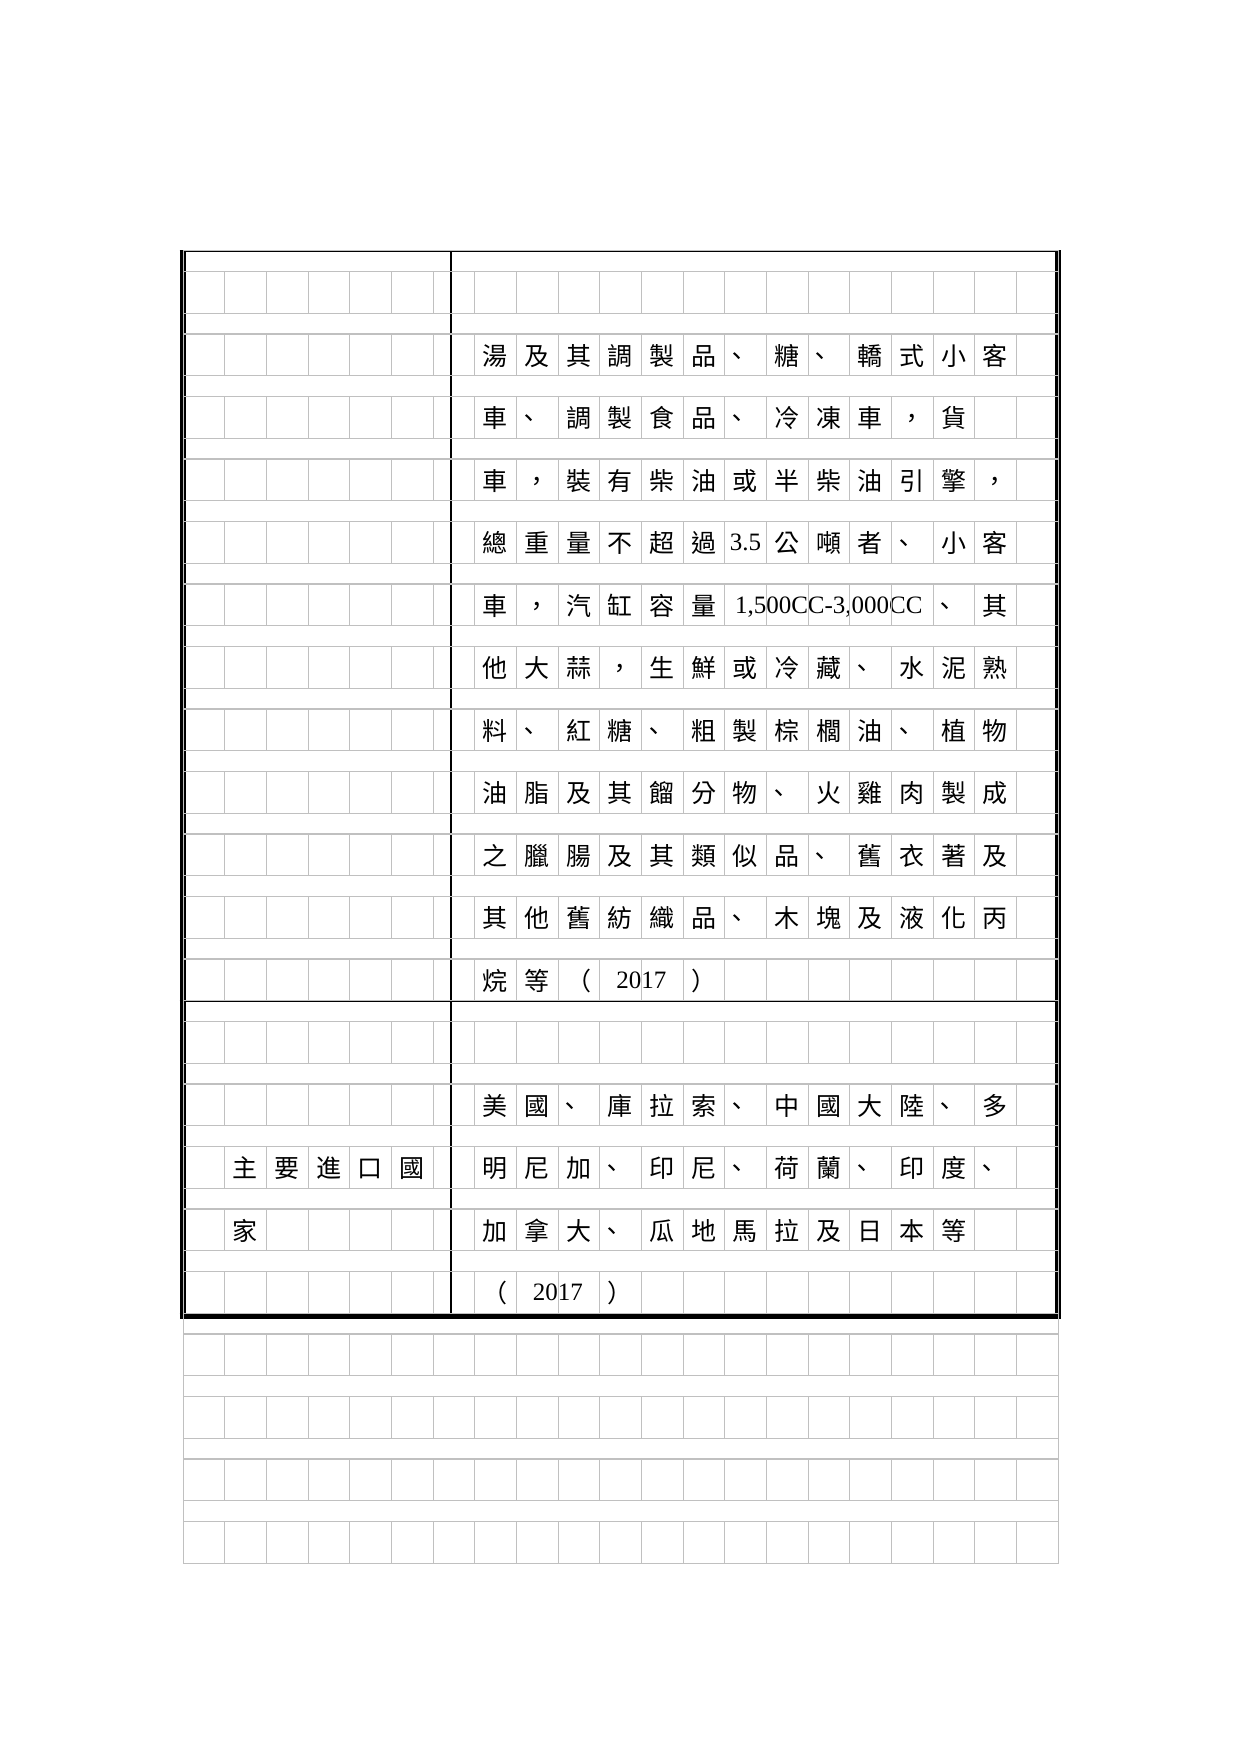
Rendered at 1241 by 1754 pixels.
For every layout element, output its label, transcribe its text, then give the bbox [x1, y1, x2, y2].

table_cell [392, 335, 433, 375]
table_cell 汽油型噴射機燃油、糙米、精製棕櫚油及其餾分物、其他冷凍雞肉肉塊、卜特蘭水泥、其他硬粒小麥、其他甘蔗糖，不含添加香料或色素者、其他鐵或非合金鋼條及桿、醫藥製劑、以牛奶為基礎之製冰淇淋用的混合料及基料、其他液態湯及其調製品、糖、轎式小客車、調製食品、冷凍車，貨車，裝有柴油或半柴油引擎，總重量不超過3.5公噸者、小客車，汽缸容量1,500CC-3,000CC、其他大蒜，生鮮或冷藏、水泥熟料、紅糖、粗製棕櫚油、植物油脂及其餾分物、火雞肉製成之臘腸及其類似品、舊衣著及其他舊紡織品、木塊及液化丙烷等（2017） [452, 751, 1055, 771]
table_cell 要 [267, 1147, 308, 1188]
table_cell 美國、庫拉索、中國大陸、多明尼加、印尼、荷蘭、印度、加拿大、瓜地馬拉及日本等（2017） [517, 1085, 558, 1125]
table_cell [309, 272, 349, 313]
table_cell [267, 585, 308, 625]
table_cell [392, 460, 433, 500]
table_cell 美國、庫拉索、中國大陸、多明尼加、印尼、荷蘭、印度、加拿大、瓜地馬拉及日本等（2017） [684, 1272, 724, 1313]
table_cell [186, 1210, 224, 1250]
table_cell [186, 897, 224, 938]
table_cell 美國、庫拉索、中國大陸、多明尼加、印尼、荷蘭、印度、加拿大、瓜地馬拉及日本等（2017） [600, 1085, 641, 1125]
table_cell [309, 585, 349, 625]
table_cell [186, 772, 224, 813]
table_cell 國 [392, 1147, 433, 1188]
table_cell [434, 335, 450, 375]
table_cell 美國、庫拉索、中國大陸、多明尼加、印尼、荷蘭、印度、加拿大、瓜地馬拉及日本等（2017） [452, 1189, 1055, 1208]
table_cell [186, 397, 224, 438]
table_cell [186, 439, 450, 458]
table_cell 美國、庫拉索、中國大陸、多明尼加、印尼、荷蘭、印度、加拿大、瓜地馬拉及日本等（2017） [475, 1022, 516, 1063]
table_cell [225, 335, 266, 375]
table_cell [392, 585, 433, 625]
table_cell [434, 585, 450, 625]
table_cell 美國、庫拉索、中國大陸、多明尼加、印尼、荷蘭、印度、加拿大、瓜地馬拉及日本等（2017） [452, 1002, 1055, 1021]
table_cell [186, 1189, 450, 1208]
table_cell [225, 460, 266, 500]
table_cell 美國、庫拉索、中國大陸、多明尼加、印尼、荷蘭、印度、加拿大、瓜地馬拉及日本等（2017） [684, 1022, 724, 1063]
table_cell [434, 1085, 450, 1125]
table_cell [309, 397, 349, 438]
table_cell [309, 960, 349, 1000]
table_cell 美國、庫拉索、中國大陸、多明尼加、印尼、荷蘭、印度、加拿大、瓜地馬拉及日本等（2017） [725, 1272, 766, 1313]
table_cell [392, 1210, 433, 1250]
table_cell 美國、庫拉索、中國大陸、多明尼加、印尼、荷蘭、印度、加拿大、瓜地馬拉及日本等（2017） [559, 1147, 599, 1188]
table_cell [225, 1085, 266, 1125]
table_cell 美國、庫拉索、中國大陸、多明尼加、印尼、荷蘭、印度、加拿大、瓜地馬拉及日本等（2017） [517, 1147, 558, 1188]
table_cell [434, 1272, 450, 1313]
table_cell 美國、庫拉索、中國大陸、多明尼加、印尼、荷蘭、印度、加拿大、瓜地馬拉及日本等（2017） [559, 1085, 599, 1125]
table_cell [267, 1272, 308, 1313]
table_cell [309, 1085, 349, 1125]
table_cell [186, 376, 450, 396]
table_cell [186, 835, 224, 875]
table_cell [392, 1272, 433, 1313]
table_cell [267, 1210, 308, 1250]
table_cell [267, 335, 308, 375]
table_cell [186, 689, 450, 708]
table_cell [434, 1210, 450, 1250]
table_cell 美國、庫拉索、中國大陸、多明尼加、印尼、荷蘭、印度、加拿大、瓜地馬拉及日本等（2017） [767, 1210, 808, 1250]
table_cell 美國、庫拉索、中國大陸、多明尼加、印尼、荷蘭、印度、加拿大、瓜地馬拉及日本等（2017） [767, 1022, 808, 1063]
table_cell 汽油型噴射機燃油、糙米、精製棕櫚油及其餾分物、其他冷凍雞肉肉塊、卜特蘭水泥、其他硬粒小麥、其他甘蔗糖，不含添加香料或色素者、其他鐵或非合金鋼條及桿、醫藥製劑、以牛奶為基礎之製冰淇淋用的混合料及基料、其他液態湯及其調製品、糖、轎式小客車、調製食品、冷凍車，貨車，裝有柴油或半柴油引擎，總重量不超過3.5公噸者、小客車，汽缸容量1,500CC-3,000CC、其他大蒜，生鮮或冷藏、水泥熟料、紅糖、粗製棕櫚油、植物油脂及其餾分物、火雞肉製成之臘腸及其類似品、舊衣著及其他舊紡織品、木塊及液化丙烷等（2017） [452, 564, 1055, 583]
table_cell 美國、庫拉索、中國大陸、多明尼加、印尼、荷蘭、印度、加拿大、瓜地馬拉及日本等（2017） [600, 1022, 641, 1063]
table_cell [434, 1147, 450, 1188]
table_cell 美國、庫拉索、中國大陸、多明尼加、印尼、荷蘭、印度、加拿大、瓜地馬拉及日本等（2017） [850, 1147, 891, 1188]
table_cell [434, 522, 450, 563]
table_cell 美國、庫拉索、中國大陸、多明尼加、印尼、荷蘭、印度、加拿大、瓜地馬拉及日本等（2017） [850, 1272, 891, 1313]
table_cell [434, 960, 450, 1000]
table_cell 美國、庫拉索、中國大陸、多明尼加、印尼、荷蘭、印度、加拿大、瓜地馬拉及日本等（2017） [600, 1272, 641, 1313]
table_cell 美國、庫拉索、中國大陸、多明尼加、印尼、荷蘭、印度、加拿大、瓜地馬拉及日本等（2017） [809, 1147, 849, 1188]
table_cell [434, 397, 450, 438]
table_cell 美國、庫拉索、中國大陸、多明尼加、印尼、荷蘭、印度、加拿大、瓜地馬拉及日本等（2017） [642, 1272, 683, 1313]
table_cell [350, 772, 391, 813]
table_cell [350, 585, 391, 625]
table_cell 美國、庫拉索、中國大陸、多明尼加、印尼、荷蘭、印度、加拿大、瓜地馬拉及日本等（2017） [809, 1272, 849, 1313]
table_cell [392, 522, 433, 563]
table_cell [267, 1022, 308, 1063]
table_cell [309, 522, 349, 563]
table_cell [350, 522, 391, 563]
table_cell [350, 647, 391, 688]
table_cell 美國、庫拉索、中國大陸、多明尼加、印尼、荷蘭、印度、加拿大、瓜地馬拉及日本等（2017） [452, 1272, 474, 1313]
table_cell 美國、庫拉索、中國大陸、多明尼加、印尼、荷蘭、印度、加拿大、瓜地馬拉及日本等（2017） [559, 1210, 599, 1250]
table_cell 美國、庫拉索、中國大陸、多明尼加、印尼、荷蘭、印度、加拿大、瓜地馬拉及日本等（2017） [934, 1147, 974, 1188]
table_cell [309, 835, 349, 875]
table_cell 汽油型噴射機燃油、糙米、精製棕櫚油及其餾分物、其他冷凍雞肉肉塊、卜特蘭水泥、其他硬粒小麥、其他甘蔗糖，不含添加香料或色素者、其他鐵或非合金鋼條及桿、醫藥製劑、以牛奶為基礎之製冰淇淋用的混合料及基料、其他液態湯及其調製品、糖、轎式小客車、調製食品、冷凍車，貨車，裝有柴油或半柴油引擎，總重量不超過3.5公噸者、小客車，汽缸容量1,500CC-3,000CC、其他大蒜，生鮮或冷藏、水泥熟料、紅糖、粗製棕櫚油、植物油脂及其餾分物、火雞肉製成之臘腸及其類似品、舊衣著及其他舊紡織品、木塊及液化丙烷等（2017） [452, 501, 1055, 521]
table_cell [186, 522, 224, 563]
table_cell [434, 460, 450, 500]
table_cell [186, 335, 224, 375]
table_cell [186, 1022, 224, 1063]
table_cell 口 [350, 1147, 391, 1188]
table_cell [309, 1210, 349, 1250]
table_cell [434, 897, 450, 938]
table_cell 美國、庫拉索、中國大陸、多明尼加、印尼、荷蘭、印度、加拿大、瓜地馬拉及日本等（2017） [1017, 1022, 1055, 1063]
table_cell 美國、庫拉索、中國大陸、多明尼加、印尼、荷蘭、印度、加拿大、瓜地馬拉及日本等（2017） [452, 1147, 474, 1188]
table_cell [309, 647, 349, 688]
table_cell [350, 272, 391, 313]
table_cell [186, 272, 224, 313]
table_cell [186, 876, 450, 896]
table_cell [350, 1272, 391, 1313]
table_cell 美國、庫拉索、中國大陸、多明尼加、印尼、荷蘭、印度、加拿大、瓜地馬拉及日本等（2017） [517, 1022, 558, 1063]
table_cell 美國、庫拉索、中國大陸、多明尼加、印尼、荷蘭、印度、加拿大、瓜地馬拉及日本等（2017） [1017, 1085, 1055, 1125]
table_cell 美國、庫拉索、中國大陸、多明尼加、印尼、荷蘭、印度、加拿大、瓜地馬拉及日本等（2017） [725, 1147, 766, 1188]
table_cell 美國、庫拉索、中國大陸、多明尼加、印尼、荷蘭、印度、加拿大、瓜地馬拉及日本等（2017） [559, 1022, 599, 1063]
table_cell 美國、庫拉索、中國大陸、多明尼加、印尼、荷蘭、印度、加拿大、瓜地馬拉及日本等（2017） [642, 1085, 683, 1125]
table_cell [225, 585, 266, 625]
table_cell 美國、庫拉索、中國大陸、多明尼加、印尼、荷蘭、印度、加拿大、瓜地馬拉及日本等（2017） [642, 1210, 683, 1250]
table_cell [225, 1272, 266, 1313]
table_cell [186, 501, 450, 521]
table_cell [350, 835, 391, 875]
table_cell 美國、庫拉索、中國大陸、多明尼加、印尼、荷蘭、印度、加拿大、瓜地馬拉及日本等（2017） [684, 1210, 724, 1250]
table_cell 汽油型噴射機燃油、糙米、精製棕櫚油及其餾分物、其他冷凍雞肉肉塊、卜特蘭水泥、其他硬粒小麥、其他甘蔗糖，不含添加香料或色素者、其他鐵或非合金鋼條及桿、醫藥製劑、以牛奶為基礎之製冰淇淋用的混合料及基料、其他液態湯及其調製品、糖、轎式小客車、調製食品、冷凍車，貨車，裝有柴油或半柴油引擎，總重量不超過3.5公噸者、小客車，汽缸容量1,500CC-3,000CC、其他大蒜，生鮮或冷藏、水泥熟料、紅糖、粗製棕櫚油、植物油脂及其餾分物、火雞肉製成之臘腸及其類似品、舊衣著及其他舊紡織品、木塊及液化丙烷等（2017） [452, 814, 1055, 833]
table_cell [309, 897, 349, 938]
table_cell [225, 772, 266, 813]
table_cell [225, 835, 266, 875]
table_cell [186, 564, 450, 583]
table_cell 美國、庫拉索、中國大陸、多明尼加、印尼、荷蘭、印度、加拿大、瓜地馬拉及日本等（2017） [934, 1022, 974, 1063]
table_cell [186, 814, 450, 833]
table_cell [392, 960, 433, 1000]
table_cell 美國、庫拉索、中國大陸、多明尼加、印尼、荷蘭、印度、加拿大、瓜地馬拉及日本等（2017） [452, 1210, 474, 1250]
table_cell 汽油型噴射機燃油、糙米、精製棕櫚油及其餾分物、其他冷凍雞肉肉塊、卜特蘭水泥、其他硬粒小麥、其他甘蔗糖，不含添加香料或色素者、其他鐵或非合金鋼條及桿、醫藥製劑、以牛奶為基礎之製冰淇淋用的混合料及基料、其他液態湯及其調製品、糖、轎式小客車、調製食品、冷凍車，貨車，裝有柴油或半柴油引擎，總重量不超過3.5公噸者、小客車，汽缸容量1,500CC-3,000CC、其他大蒜，生鮮或冷藏、水泥熟料、紅糖、粗製棕櫚油、植物油脂及其餾分物、火雞肉製成之臘腸及其類似品、舊衣著及其他舊紡織品、木塊及液化丙烷等（2017） [452, 876, 1055, 896]
table_cell [186, 460, 224, 500]
table_cell 主 [225, 1147, 266, 1188]
table_cell 美國、庫拉索、中國大陸、多明尼加、印尼、荷蘭、印度、加拿大、瓜地馬拉及日本等（2017） [809, 1085, 849, 1125]
table_cell [186, 1085, 224, 1125]
table_cell [225, 397, 266, 438]
table_cell 美國、庫拉索、中國大陸、多明尼加、印尼、荷蘭、印度、加拿大、瓜地馬拉及日本等（2017） [452, 1085, 474, 1125]
table_cell 汽油型噴射機燃油、糙米、精製棕櫚油及其餾分物、其他冷凍雞肉肉塊、卜特蘭水泥、其他硬粒小麥、其他甘蔗糖，不含添加香料或色素者、其他鐵或非合金鋼條及桿、醫藥製劑、以牛奶為基礎之製冰淇淋用的混合料及基料、其他液態湯及其調製品、糖、轎式小客車、調製食品、冷凍車，貨車，裝有柴油或半柴油引擎，總重量不超過3.5公噸者、小客車，汽缸容量1,500CC-3,000CC、其他大蒜，生鮮或冷藏、水泥熟料、紅糖、粗製棕櫚油、植物油脂及其餾分物、火雞肉製成之臘腸及其類似品、舊衣著及其他舊紡織品、木塊及液化丙烷等（2017） [452, 626, 1055, 646]
table_cell 汽油型噴射機燃油、糙米、精製棕櫚油及其餾分物、其他冷凍雞肉肉塊、卜特蘭水泥、其他硬粒小麥、其他甘蔗糖，不含添加香料或色素者、其他鐵或非合金鋼條及桿、醫藥製劑、以牛奶為基礎之製冰淇淋用的混合料及基料、其他液態湯及其調製品、糖、轎式小客車、調製食品、冷凍車，貨車，裝有柴油或半柴油引擎，總重量不超過3.5公噸者、小客車，汽缸容量1,500CC-3,000CC、其他大蒜，生鮮或冷藏、水泥熟料、紅糖、粗製棕櫚油、植物油脂及其餾分物、火雞肉製成之臘腸及其類似品、舊衣著及其他舊紡織品、木塊及液化丙烷等（2017） [452, 376, 1055, 396]
table_cell 美國、庫拉索、中國大陸、多明尼加、印尼、荷蘭、印度、加拿大、瓜地馬拉及日本等（2017） [452, 1126, 1055, 1146]
table_cell [350, 1085, 391, 1125]
table_cell 美國、庫拉索、中國大陸、多明尼加、印尼、荷蘭、印度、加拿大、瓜地馬拉及日本等（2017） [934, 1210, 974, 1250]
table_cell 汽油型噴射機燃油、糙米、精製棕櫚油及其餾分物、其他冷凍雞肉肉塊、卜特蘭水泥、其他硬粒小麥、其他甘蔗糖，不含添加香料或色素者、其他鐵或非合金鋼條及桿、醫藥製劑、以牛奶為基礎之製冰淇淋用的混合料及基料、其他液態湯及其調製品、糖、轎式小客車、調製食品、冷凍車，貨車，裝有柴油或半柴油引擎，總重量不超過3.5公噸者、小客車，汽缸容量1,500CC-3,000CC、其他大蒜，生鮮或冷藏、水泥熟料、紅糖、粗製棕櫚油、植物油脂及其餾分物、火雞肉製成之臘腸及其類似品、舊衣著及其他舊紡織品、木塊及液化丙烷等（2017） [452, 314, 1055, 333]
table_cell [434, 1022, 450, 1063]
table_cell 美國、庫拉索、中國大陸、多明尼加、印尼、荷蘭、印度、加拿大、瓜地馬拉及日本等（2017） [725, 1210, 766, 1250]
table_cell 家 [225, 1210, 266, 1250]
table_cell [186, 626, 450, 646]
table_cell [186, 960, 224, 1000]
table_cell 美國、庫拉索、中國大陸、多明尼加、印尼、荷蘭、印度、加拿大、瓜地馬拉及日本等（2017） [892, 1022, 933, 1063]
table_cell [434, 710, 450, 750]
table_cell [186, 939, 450, 958]
table_cell [392, 397, 433, 438]
table_cell [434, 647, 450, 688]
table_cell 美國、庫拉索、中國大陸、多明尼加、印尼、荷蘭、印度、加拿大、瓜地馬拉及日本等（2017） [767, 1147, 808, 1188]
table_cell 美國、庫拉索、中國大陸、多明尼加、印尼、荷蘭、印度、加拿大、瓜地馬拉及日本等（2017） [934, 1085, 974, 1125]
table_cell [186, 585, 224, 625]
table_cell 美國、庫拉索、中國大陸、多明尼加、印尼、荷蘭、印度、加拿大、瓜地馬拉及日本等（2017） [850, 1022, 891, 1063]
table_cell [392, 772, 433, 813]
table_cell 美國、庫拉索、中國大陸、多明尼加、印尼、荷蘭、印度、加拿大、瓜地馬拉及日本等（2017） [975, 1022, 1016, 1063]
table_cell [309, 460, 349, 500]
table_cell 美國、庫拉索、中國大陸、多明尼加、印尼、荷蘭、印度、加拿大、瓜地馬拉及日本等（2017） [809, 1022, 849, 1063]
table_cell [350, 1210, 391, 1250]
table_cell 美國、庫拉索、中國大陸、多明尼加、印尼、荷蘭、印度、加拿大、瓜地馬拉及日本等（2017） [975, 1147, 1016, 1188]
table_cell [186, 252, 450, 271]
table_cell 美國、庫拉索、中國大陸、多明尼加、印尼、荷蘭、印度、加拿大、瓜地馬拉及日本等（2017） [1017, 1272, 1055, 1313]
table_cell 美國、庫拉索、中國大陸、多明尼加、印尼、荷蘭、印度、加拿大、瓜地馬拉及日本等（2017） [1017, 1210, 1055, 1250]
table_cell [309, 1272, 349, 1313]
table_cell [225, 1022, 266, 1063]
table_cell [186, 647, 224, 688]
table_cell 美國、庫拉索、中國大陸、多明尼加、印尼、荷蘭、印度、加拿大、瓜地馬拉及日本等（2017） [684, 1085, 724, 1125]
table_cell 美國、庫拉索、中國大陸、多明尼加、印尼、荷蘭、印度、加拿大、瓜地馬拉及日本等（2017） [517, 1210, 558, 1250]
table_cell 美國、庫拉索、中國大陸、多明尼加、印尼、荷蘭、印度、加拿大、瓜地馬拉及日本等（2017） [892, 1147, 933, 1188]
table_cell 美國、庫拉索、中國大陸、多明尼加、印尼、荷蘭、印度、加拿大、瓜地馬拉及日本等（2017） [452, 1251, 1055, 1271]
table_cell [350, 460, 391, 500]
table_cell [186, 1147, 224, 1188]
table_cell 美國、庫拉索、中國大陸、多明尼加、印尼、荷蘭、印度、加拿大、瓜地馬拉及日本等（2017） [452, 1064, 1055, 1083]
table_cell [186, 1272, 224, 1313]
table_cell [267, 522, 308, 563]
table_cell 美國、庫拉索、中國大陸、多明尼加、印尼、荷蘭、印度、加拿大、瓜地馬拉及日本等（2017） [975, 1085, 1016, 1125]
table_cell [186, 1251, 450, 1271]
table_cell [350, 1022, 391, 1063]
table_cell 美國、庫拉索、中國大陸、多明尼加、印尼、荷蘭、印度、加拿大、瓜地馬拉及日本等（2017） [684, 1147, 724, 1188]
table_cell [350, 397, 391, 438]
table_cell [392, 1085, 433, 1125]
table_cell [392, 835, 433, 875]
table_cell [309, 710, 349, 750]
table_cell [392, 647, 433, 688]
table_cell [225, 522, 266, 563]
table_cell 美國、庫拉索、中國大陸、多明尼加、印尼、荷蘭、印度、加拿大、瓜地馬拉及日本等（2017） [475, 1272, 516, 1313]
table_cell [225, 710, 266, 750]
table_cell 汽油型噴射機燃油、糙米、精製棕櫚油及其餾分物、其他冷凍雞肉肉塊、卜特蘭水泥、其他硬粒小麥、其他甘蔗糖，不含添加香料或色素者、其他鐵或非合金鋼條及桿、醫藥製劑、以牛奶為基礎之製冰淇淋用的混合料及基料、其他液態湯及其調製品、糖、轎式小客車、調製食品、冷凍車，貨車，裝有柴油或半柴油引擎，總重量不超過3.5公噸者、小客車，汽缸容量1,500CC-3,000CC、其他大蒜，生鮮或冷藏、水泥熟料、紅糖、粗製棕櫚油、植物油脂及其餾分物、火雞肉製成之臘腸及其類似品、舊衣著及其他舊紡織品、木塊及液化丙烷等（2017） [452, 689, 1055, 708]
table_cell [267, 960, 308, 1000]
table_cell [267, 710, 308, 750]
table_cell 美國、庫拉索、中國大陸、多明尼加、印尼、荷蘭、印度、加拿大、瓜地馬拉及日本等（2017） [559, 1272, 599, 1313]
table_cell [350, 335, 391, 375]
table_cell 美國、庫拉索、中國大陸、多明尼加、印尼、荷蘭、印度、加拿大、瓜地馬拉及日本等（2017） [475, 1147, 516, 1188]
table_cell 美國、庫拉索、中國大陸、多明尼加、印尼、荷蘭、印度、加拿大、瓜地馬拉及日本等（2017） [517, 1272, 558, 1313]
table_cell 美國、庫拉索、中國大陸、多明尼加、印尼、荷蘭、印度、加拿大、瓜地馬拉及日本等（2017） [767, 1272, 808, 1313]
table_cell [350, 960, 391, 1000]
table_cell [225, 647, 266, 688]
table_cell 美國、庫拉索、中國大陸、多明尼加、印尼、荷蘭、印度、加拿大、瓜地馬拉及日本等（2017） [892, 1085, 933, 1125]
table_cell 美國、庫拉索、中國大陸、多明尼加、印尼、荷蘭、印度、加拿大、瓜地馬拉及日本等（2017） [809, 1210, 849, 1250]
table_cell 美國、庫拉索、中國大陸、多明尼加、印尼、荷蘭、印度、加拿大、瓜地馬拉及日本等（2017） [475, 1085, 516, 1125]
table_cell [186, 1064, 450, 1083]
table_cell [186, 710, 224, 750]
table_cell 美國、庫拉索、中國大陸、多明尼加、印尼、荷蘭、印度、加拿大、瓜地馬拉及日本等（2017） [725, 1022, 766, 1063]
table_cell [267, 897, 308, 938]
table_cell 美國、庫拉索、中國大陸、多明尼加、印尼、荷蘭、印度、加拿大、瓜地馬拉及日本等（2017） [850, 1210, 891, 1250]
table_cell 美國、庫拉索、中國大陸、多明尼加、印尼、荷蘭、印度、加拿大、瓜地馬拉及日本等（2017） [975, 1210, 1016, 1250]
table_cell [267, 772, 308, 813]
table_cell [225, 897, 266, 938]
table_cell [267, 272, 308, 313]
table_cell 美國、庫拉索、中國大陸、多明尼加、印尼、荷蘭、印度、加拿大、瓜地馬拉及日本等（2017） [475, 1210, 516, 1250]
table_cell [392, 272, 433, 313]
table_cell [267, 835, 308, 875]
table_cell 美國、庫拉索、中國大陸、多明尼加、印尼、荷蘭、印度、加拿大、瓜地馬拉及日本等（2017） [452, 1022, 474, 1063]
table_cell 進 [309, 1147, 349, 1188]
table_cell 美國、庫拉索、中國大陸、多明尼加、印尼、荷蘭、印度、加拿大、瓜地馬拉及日本等（2017） [892, 1272, 933, 1313]
table_cell [267, 397, 308, 438]
table_cell 美國、庫拉索、中國大陸、多明尼加、印尼、荷蘭、印度、加拿大、瓜地馬拉及日本等（2017） [975, 1272, 1016, 1313]
table_cell [186, 1126, 450, 1146]
table_cell [267, 460, 308, 500]
table_cell 汽油型噴射機燃油、糙米、精製棕櫚油及其餾分物、其他冷凍雞肉肉塊、卜特蘭水泥、其他硬粒小麥、其他甘蔗糖，不含添加香料或色素者、其他鐵或非合金鋼條及桿、醫藥製劑、以牛奶為基礎之製冰淇淋用的混合料及基料、其他液態湯及其調製品、糖、轎式小客車、調製食品、冷凍車，貨車，裝有柴油或半柴油引擎，總重量不超過3.5公噸者、小客車，汽缸容量1,500CC-3,000CC、其他大蒜，生鮮或冷藏、水泥熟料、紅糖、粗製棕櫚油、植物油脂及其餾分物、火雞肉製成之臘腸及其類似品、舊衣著及其他舊紡織品、木塊及液化丙烷等（2017） [452, 252, 1055, 271]
table_cell [225, 272, 266, 313]
table_cell [434, 272, 450, 313]
table_cell 美國、庫拉索、中國大陸、多明尼加、印尼、荷蘭、印度、加拿大、瓜地馬拉及日本等（2017） [1017, 1147, 1055, 1188]
table_cell [392, 1022, 433, 1063]
table_cell [350, 710, 391, 750]
table_cell 美國、庫拉索、中國大陸、多明尼加、印尼、荷蘭、印度、加拿大、瓜地馬拉及日本等（2017） [642, 1147, 683, 1188]
table_cell [267, 1085, 308, 1125]
table_cell [186, 1002, 450, 1021]
table_cell [309, 772, 349, 813]
table_cell 美國、庫拉索、中國大陸、多明尼加、印尼、荷蘭、印度、加拿大、瓜地馬拉及日本等（2017） [642, 1022, 683, 1063]
table_cell [392, 897, 433, 938]
table_cell 美國、庫拉索、中國大陸、多明尼加、印尼、荷蘭、印度、加拿大、瓜地馬拉及日本等（2017） [600, 1210, 641, 1250]
table_cell [309, 335, 349, 375]
table_cell 汽油型噴射機燃油、糙米、精製棕櫚油及其餾分物、其他冷凍雞肉肉塊、卜特蘭水泥、其他硬粒小麥、其他甘蔗糖，不含添加香料或色素者、其他鐵或非合金鋼條及桿、醫藥製劑、以牛奶為基礎之製冰淇淋用的混合料及基料、其他液態湯及其調製品、糖、轎式小客車、調製食品、冷凍車，貨車，裝有柴油或半柴油引擎，總重量不超過3.5公噸者、小客車，汽缸容量1,500CC-3,000CC、其他大蒜，生鮮或冷藏、水泥熟料、紅糖、粗製棕櫚油、植物油脂及其餾分物、火雞肉製成之臘腸及其類似品、舊衣著及其他舊紡織品、木塊及液化丙烷等（2017） [452, 439, 1055, 458]
table_cell [267, 647, 308, 688]
table_cell [434, 835, 450, 875]
table_cell [350, 897, 391, 938]
table_cell 美國、庫拉索、中國大陸、多明尼加、印尼、荷蘭、印度、加拿大、瓜地馬拉及日本等（2017） [850, 1085, 891, 1125]
table_cell 美國、庫拉索、中國大陸、多明尼加、印尼、荷蘭、印度、加拿大、瓜地馬拉及日本等（2017） [600, 1147, 641, 1188]
table_cell 美國、庫拉索、中國大陸、多明尼加、印尼、荷蘭、印度、加拿大、瓜地馬拉及日本等（2017） [934, 1272, 974, 1313]
table_cell [225, 960, 266, 1000]
table_cell [186, 751, 450, 771]
table_cell [392, 710, 433, 750]
table_cell [309, 1022, 349, 1063]
table_cell 美國、庫拉索、中國大陸、多明尼加、印尼、荷蘭、印度、加拿大、瓜地馬拉及日本等（2017） [725, 1085, 766, 1125]
table_cell 汽油型噴射機燃油、糙米、精製棕櫚油及其餾分物、其他冷凍雞肉肉塊、卜特蘭水泥、其他硬粒小麥、其他甘蔗糖，不含添加香料或色素者、其他鐵或非合金鋼條及桿、醫藥製劑、以牛奶為基礎之製冰淇淋用的混合料及基料、其他液態湯及其調製品、糖、轎式小客車、調製食品、冷凍車，貨車，裝有柴油或半柴油引擎，總重量不超過3.5公噸者、小客車，汽缸容量1,500CC-3,000CC、其他大蒜，生鮮或冷藏、水泥熟料、紅糖、粗製棕櫚油、植物油脂及其餾分物、火雞肉製成之臘腸及其類似品、舊衣著及其他舊紡織品、木塊及液化丙烷等（2017） [452, 939, 1055, 958]
table_cell [434, 772, 450, 813]
table_cell 美國、庫拉索、中國大陸、多明尼加、印尼、荷蘭、印度、加拿大、瓜地馬拉及日本等（2017） [892, 1210, 933, 1250]
table_cell 美國、庫拉索、中國大陸、多明尼加、印尼、荷蘭、印度、加拿大、瓜地馬拉及日本等（2017） [767, 1085, 808, 1125]
table_cell [186, 314, 450, 333]
